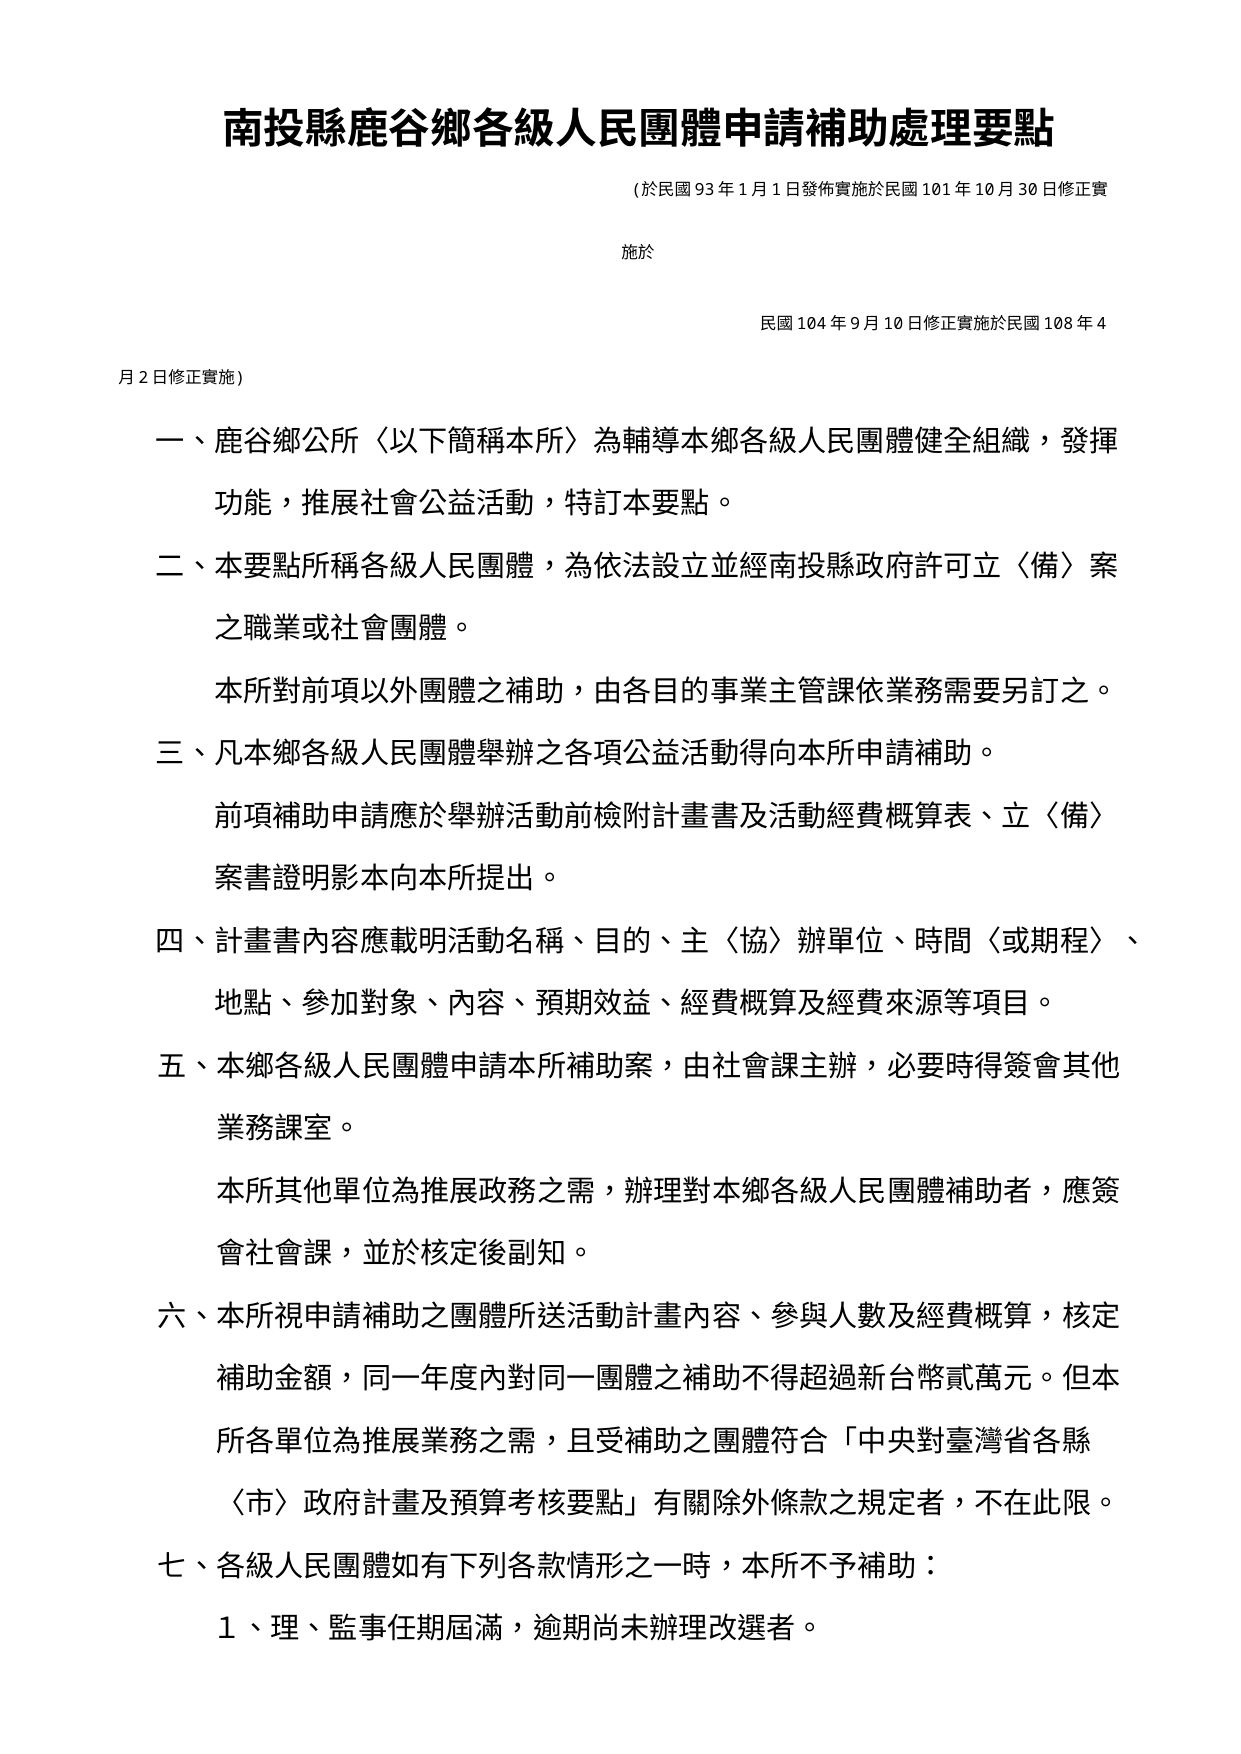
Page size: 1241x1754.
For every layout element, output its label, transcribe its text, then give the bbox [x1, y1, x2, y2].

text 七、各級人民團體如有下列各款情形之一時，本所不予補助： [143, 1522, 1122, 1584]
text 一、鹿谷鄉公所〈以下簡稱本所〉為輔導本鄉各級人民團體健全組織，發揮功能，推展社會公益活動，特訂本要點。 [156, 397, 1122, 522]
text 南投縣鹿谷鄉各級人民團體申請補助處理要點 (於民國93年1月1日發佈實施於民國101年10月30日修正實施於 [222, 84, 1122, 272]
text 民國104年9月10日修正實施於民國108年4月2日修正實施) [118, 272, 1122, 397]
text 四、計畫書內容應載明活動名稱、目的、主〈協〉辦單位、時間〈或期程〉、地點、參加對象、內容、預期效益、經費概算及經費來源等項目。 [156, 897, 1122, 1022]
text 本所對前項以外團體之補助，由各目的事業主管課依業務需要另訂之。 [156, 647, 1122, 709]
text 六、本所視申請補助之團體所送活動計畫內容、參與人數及經費概算，核定補助金額，同一年度內對同一團體之補助不得超過新台幣貳萬元。但本所各單位為推展業務之需，且受補助之團體符合「中央對臺灣省各縣〈市〉政府計畫及預算考核要點」有關除外條款之規定者，不在此限。 [158, 1272, 1122, 1522]
text １、理、監事任期屆滿，逾期尚未辦理改選者。 [212, 1584, 1122, 1647]
text 三、凡本鄉各級人民團體舉辦之各項公益活動得向本所申請補助。 前項補助申請應於舉辦活動前檢附計畫書及活動經費概算表、立〈備〉案書證明影本向本所提出。 [156, 709, 1122, 897]
text 二、本要點所稱各級人民團體，為依法設立並經南投縣政府許可立〈備〉案之職業或社會團體。 [156, 522, 1122, 647]
text 五、本鄉各級人民團體申請本所補助案，由社會課主辦，必要時得簽會其他業務課室。 本所其他單位為推展政務之需，辦理對本鄉各級人民團體補助者，應簽會社會課，並於核定後副知。 [158, 1022, 1122, 1272]
